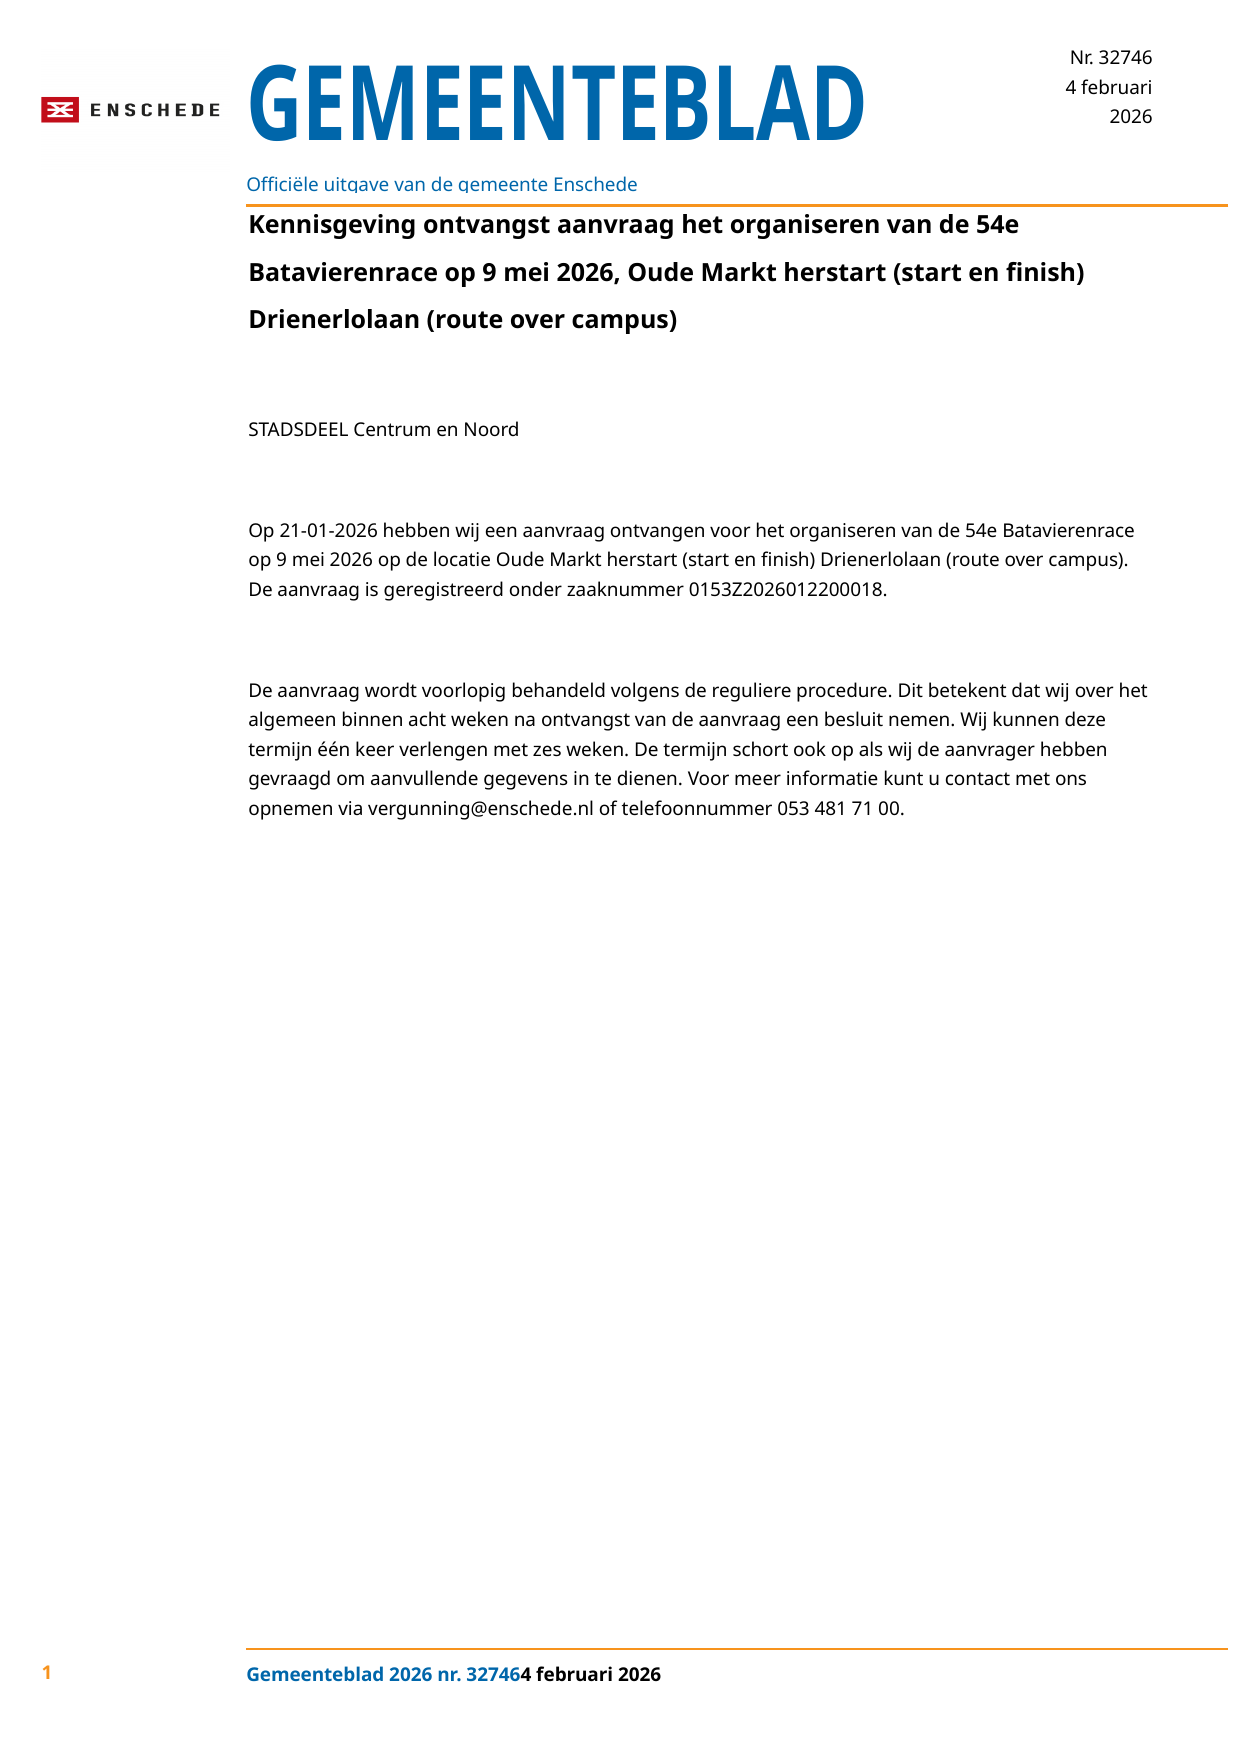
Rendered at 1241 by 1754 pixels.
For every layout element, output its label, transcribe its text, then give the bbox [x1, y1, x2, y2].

text Kennisgeving ontvangst aanvraag het organiseren van de 54e Batavierenrace op 9 mei 2026, Oude Markt herstart (start en finish) Drienerlolaan (route over campus) [248, 207, 1152, 336]
text De aanvraag wordt voorlopig behandeld volgens de reguliere procedure. Dit betekent dat wij over het algemeen binnen acht weken na ontvangst van de aanvraag een besluit nemen. Wij kunnen deze termijn één keer verlengen met zes weken. De termijn schort ook op als wij de aanvrager hebben gevraagd om aanvullende gegevens in te dienen. Voor meer informatie kunt u contact met ons opnemen via vergunning@enschede.nl of telefoonnummer 053 481 71 00. [248, 677, 1152, 821]
picture [41, 47, 231, 172]
text Op 21-01-2026 hebben wij een aanvraag ontvangen voor het organiseren van de 54e Batavierenrace op 9 mei 2026 op de locatie Oude Markt herstart (start en finish) Drienerlolaan (route over campus). De aanvraag is geregistreerd onder zaaknummer 0153Z2026012200018. [248, 517, 1152, 602]
text STADSDEEL Centrum en Noord [248, 416, 1152, 442]
